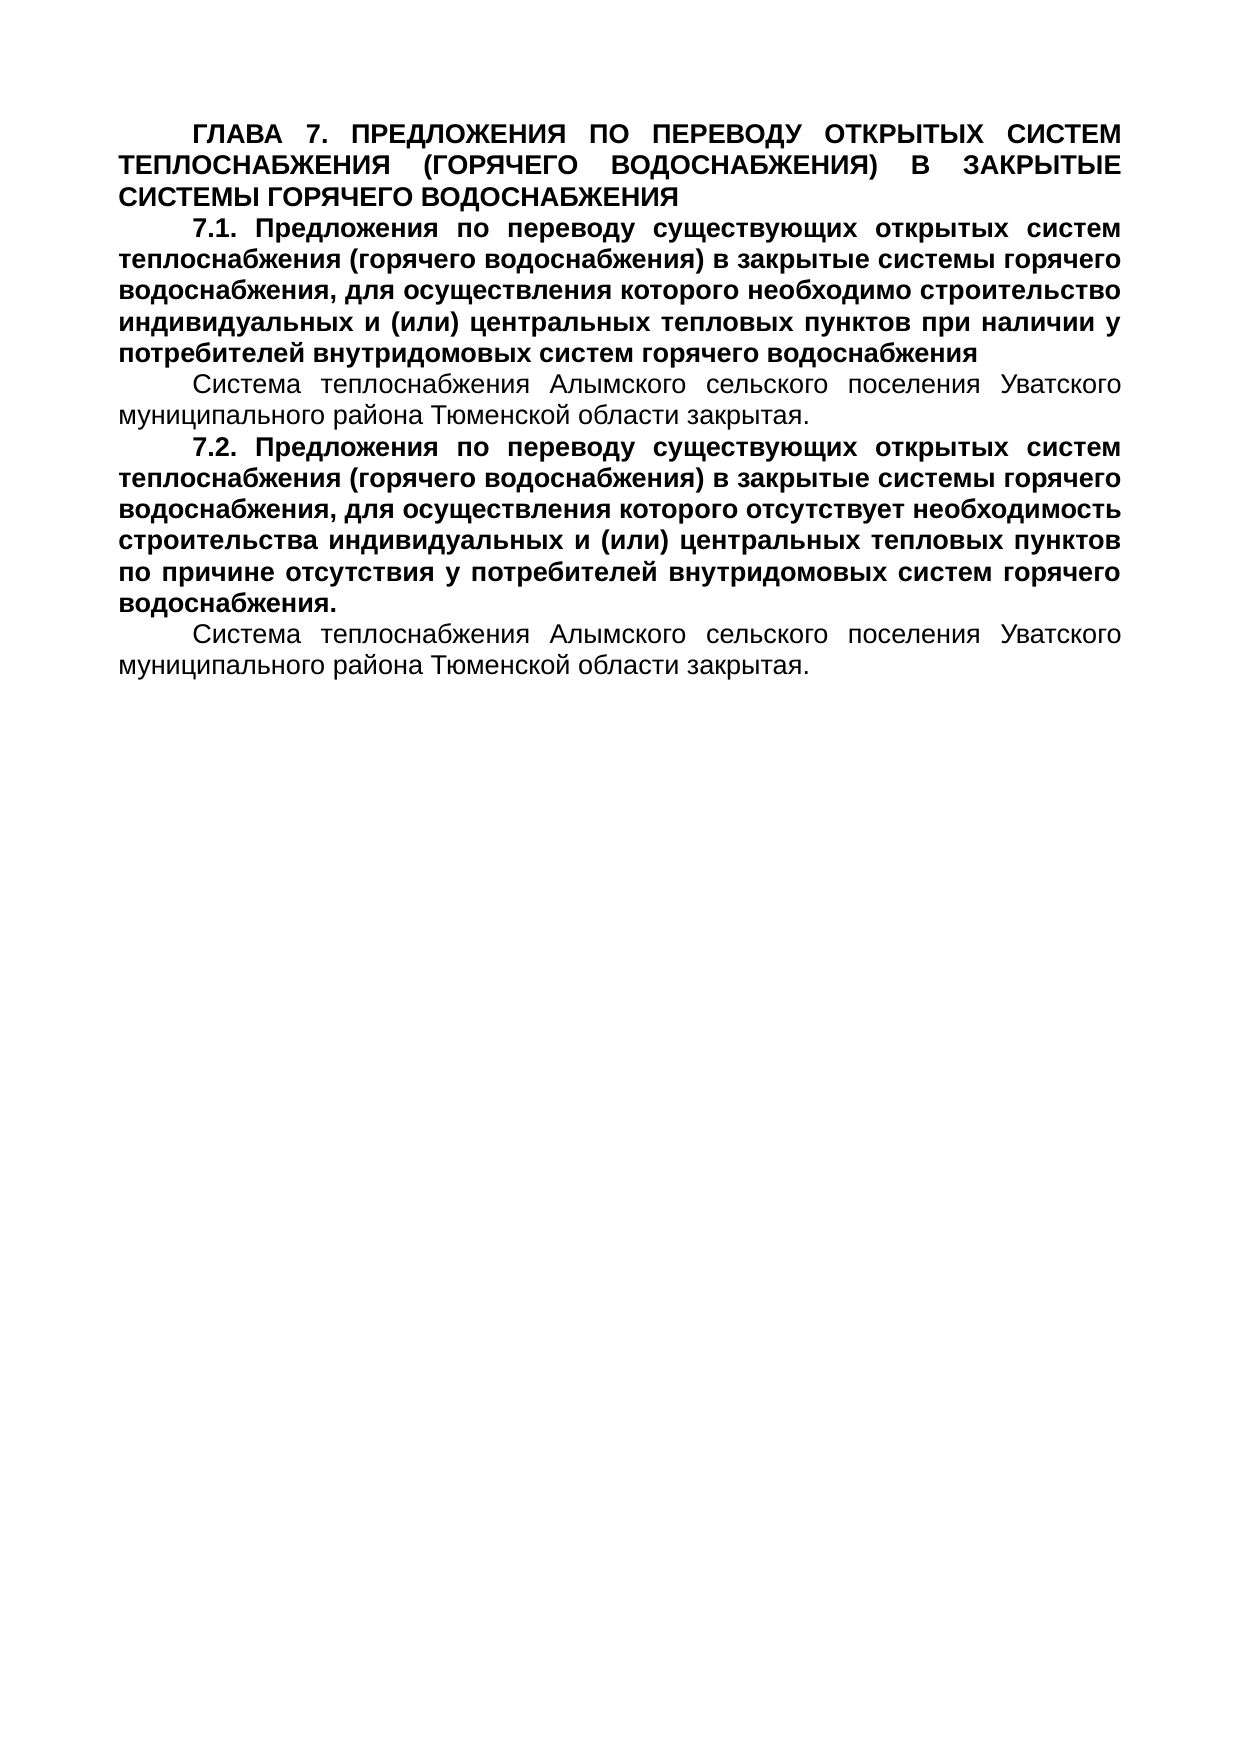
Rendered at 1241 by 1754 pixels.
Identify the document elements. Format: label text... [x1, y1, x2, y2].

subtitle 7.1. Предложения по переводу существующих открытых систем теплоснабжения (горячего водоснабжения) в закрытые системы горячего водоснабжения, для осуществления которого необходимо строительство индивидуальных и (или) центральных тепловых пунктов при наличии у потребителей внутридомовых систем горячего водоснабжения [118, 212, 1122, 368]
subtitle ГЛАВА 7. ПРЕДЛОЖЕНИЯ ПО ПЕРЕВОДУ ОТКРЫТЫХ СИСТЕМ ТЕПЛОСНАБЖЕНИЯ (ГОРЯЧЕГО ВОДОСНАБЖЕНИЯ) В ЗАКРЫТЫЕ СИСТЕМЫ ГОРЯЧЕГО ВОДОСНАБЖЕНИЯ [118, 118, 1122, 212]
text Система теплоснабжения Алымского сельского поселения Уватского муниципального района Тюменской области закрытая. [118, 618, 1122, 681]
subtitle 7.2. Предложения по переводу существующих открытых систем теплоснабжения (горячего водоснабжения) в закрытые системы горячего водоснабжения, для осуществления которого отсутствует необходимость строительства индивидуальных и (или) центральных тепловых пунктов по причине отсутствия у потребителей внутридомовых систем горячего водоснабжения. [118, 431, 1122, 618]
text Система теплоснабжения Алымского сельского поселения Уватского муниципального района Тюменской области закрытая. [118, 368, 1122, 431]
